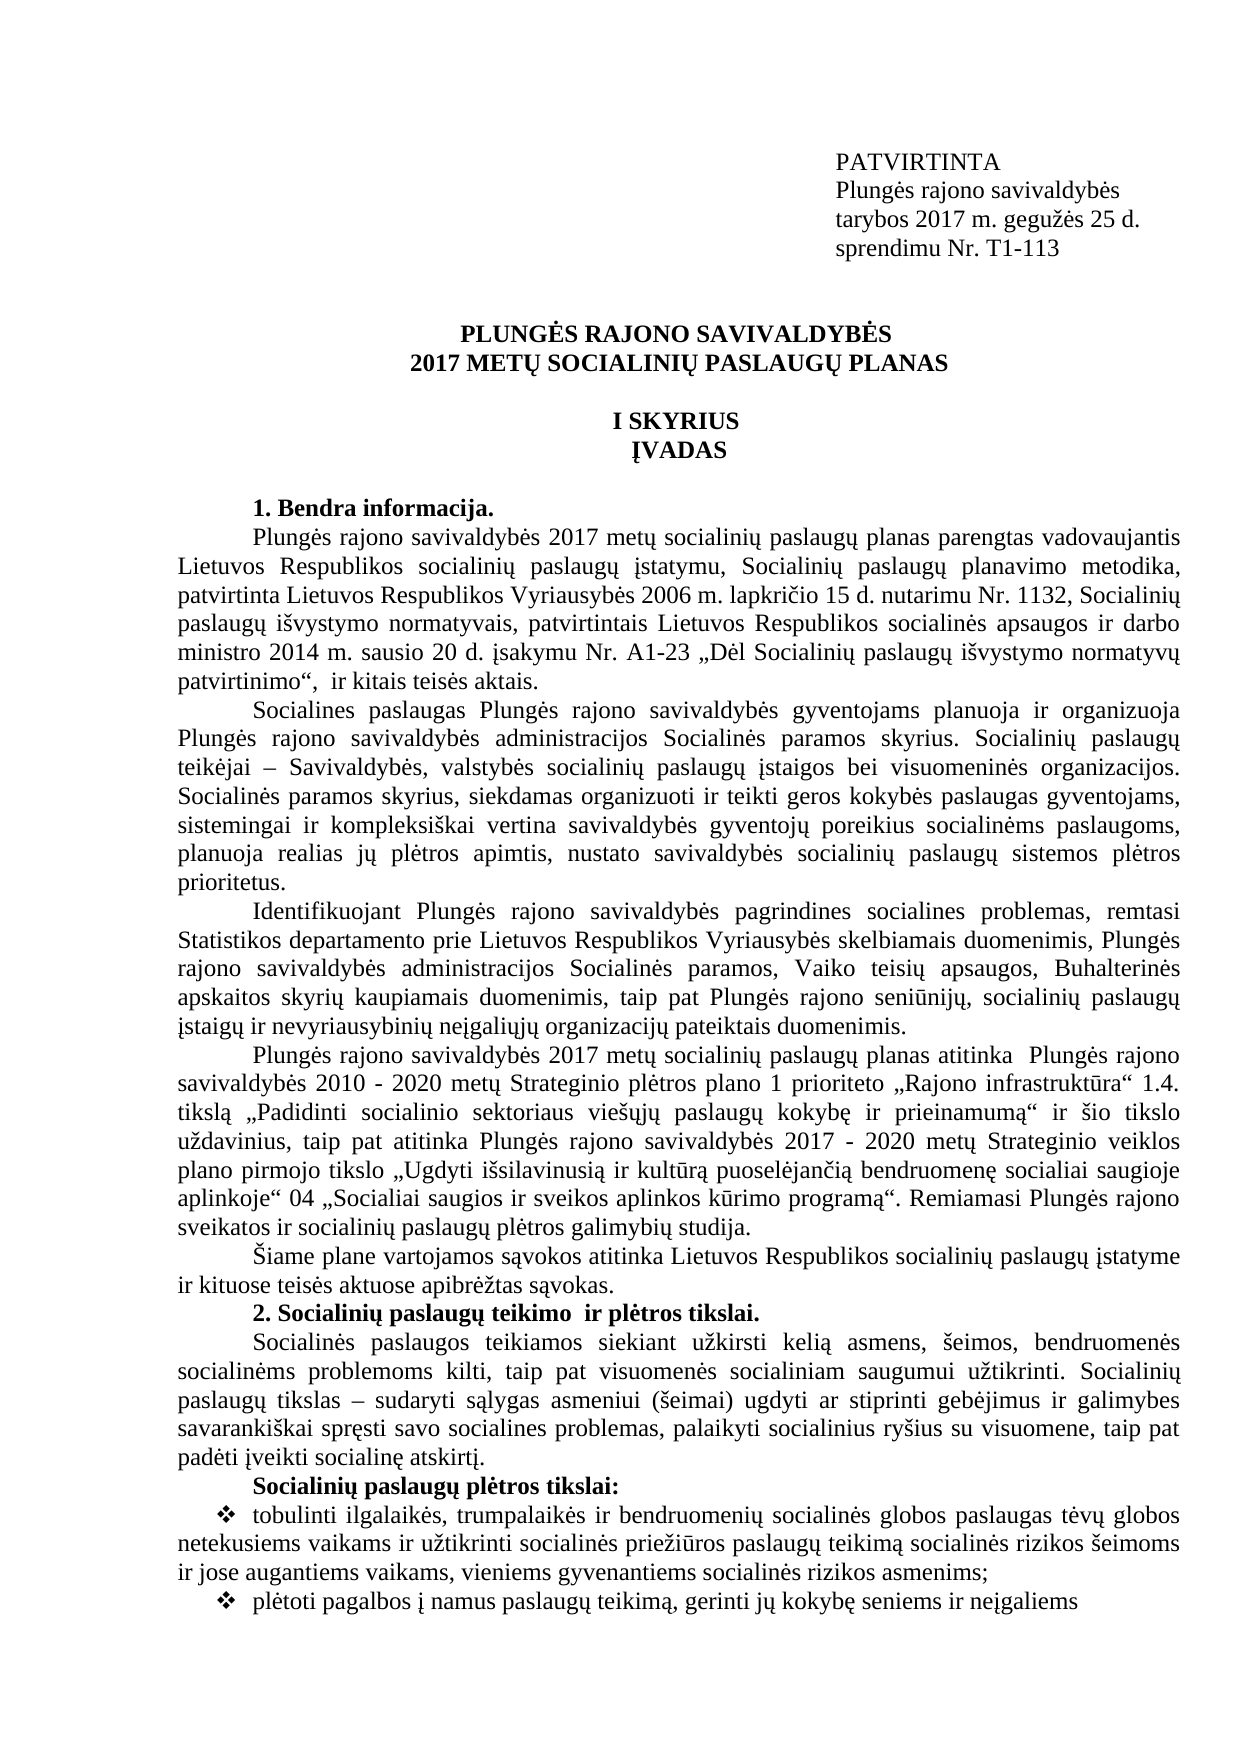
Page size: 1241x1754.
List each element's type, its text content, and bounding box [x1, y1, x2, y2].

text I SKYRIUS [177, 406, 1181, 435]
text  plėtoti pagalbos į namus paslaugų teikimą, gerinti jų kokybę seniems ir neįgaliems [215, 1586, 1181, 1615]
text 2. Socialinių paslaugų teikimo ir plėtros tikslai. [177, 1298, 1181, 1327]
text 1. Bendra informacija. [177, 493, 1181, 522]
text Plungės rajono savivaldybės [700, 176, 1181, 204]
text PATVIRTINTA [760, 147, 1181, 176]
text Šiame plane vartojamos sąvokos atitinka Lietuvos Respublikos socialinių paslaugų įstatyme ir kituose teisės aktuose apibrėžtas sąvokas. [177, 1241, 1181, 1298]
text tarybos 2017 m. gegužės 25 d. [827, 204, 1181, 233]
text 2017 METŲ SOCIALINIŲ PASLAUGŲ PLANAS [177, 348, 1181, 377]
text Socialines paslaugas Plungės rajono savivaldybės gyventojams planuoja ir organizuoja Plungės rajono savivaldybės administracijos Socialinės paramos skyrius. Socialinių paslaugų teikėjai – Savivaldybės, valstybės socialinių paslaugų įstaigos bei visuomeninės organizacijos. Socialinės paramos skyrius, siekdamas organizuoti ir teikti geros kokybės paslaugas gyventojams, sistemingai ir kompleksiškai vertina savivaldybės gyventojų poreikius socialinėms paslaugoms, planuoja realias jų plėtros apimtis, nustato savivaldybės socialinių paslaugų sistemos plėtros prioritetus. [177, 695, 1181, 896]
text Socialinės paslaugos teikiamos siekiant užkirsti kelią asmens, šeimos, bendruomenės socialinėms problemoms kilti, taip pat visuomenės socialiniam saugumui užtikrinti. Socialinių paslaugų tikslas – sudaryti sąlygas asmeniui (šeimai) ugdyti ar stiprinti gebėjimus ir galimybes savarankiškai spręsti savo socialines problemas, palaikyti socialinius ryšius su visuomene, taip pat padėti įveikti socialinę atskirtį. [177, 1327, 1181, 1471]
text ĮVADAS [177, 435, 1181, 464]
text PLUNGĖS RAJONO SAVIVALDYBĖS [177, 319, 1181, 348]
text Socialinių paslaugų plėtros tikslai: [177, 1471, 1181, 1500]
text Plungės rajono savivaldybės 2017 metų socialinių paslaugų planas parengtas vadovaujantis Lietuvos Respublikos socialinių paslaugų įstatymu, Socialinių paslaugų planavimo metodika, patvirtinta Lietuvos Respublikos Vyriausybės 2006 m. lapkričio 15 d. nutarimu Nr. 1132, Socialinių paslaugų išvystymo normatyvais, patvirtintais Lietuvos Respublikos socialinės apsaugos ir darbo ministro 2014 m. sausio 20 d. įsakymu Nr. A1-23 „Dėl Socialinių paslaugų išvystymo normatyvų patvirtinimo“, ir kitais teisės aktais. [177, 522, 1181, 695]
text Plungės rajono savivaldybės 2017 metų socialinių paslaugų planas atitinka Plungės rajono savivaldybės 2010 - 2020 metų Strateginio plėtros plano 1 prioriteto „Rajono infrastruktūra“ 1.4. tikslą „Padidinti socialinio sektoriaus viešųjų paslaugų kokybę ir prieinamumą“ ir šio tikslo uždavinius, taip pat atitinka Plungės rajono savivaldybės 2017 - 2020 metų Strateginio veiklos plano pirmojo tikslo „Ugdyti išsilavinusią ir kultūrą puoselėjančią bendruomenę socialiai saugioje aplinkoje“ 04 „Socialiai saugios ir sveikos aplinkos kūrimo programą“. Remiamasi Plungės rajono sveikatos ir socialinių paslaugų plėtros galimybių studija. [177, 1040, 1181, 1241]
text sprendimu Nr. T1-113 [760, 233, 1181, 262]
text Identifikuojant Plungės rajono savivaldybės pagrindines socialines problemas, remtasi Statistikos departamento prie Lietuvos Respublikos Vyriausybės skelbiamais duomenimis, Plungės rajono savivaldybės administracijos Socialinės paramos, Vaiko teisių apsaugos, Buhalterinės apskaitos skyrių kaupiamais duomenimis, taip pat Plungės rajono seniūnijų, socialinių paslaugų įstaigų ir nevyriausybinių neįgaliųjų organizacijų pateiktais duomenimis. [177, 896, 1181, 1040]
text  tobulinti ilgalaikės, trumpalaikės ir bendruomenių socialinės globos paslaugas tėvų globos netekusiems vaikams ir užtikrinti socialinės priežiūros paslaugų teikimą socialinės rizikos šeimoms ir jose augantiems vaikams, vieniems gyvenantiems socialinės rizikos asmenims; [177, 1500, 1181, 1586]
